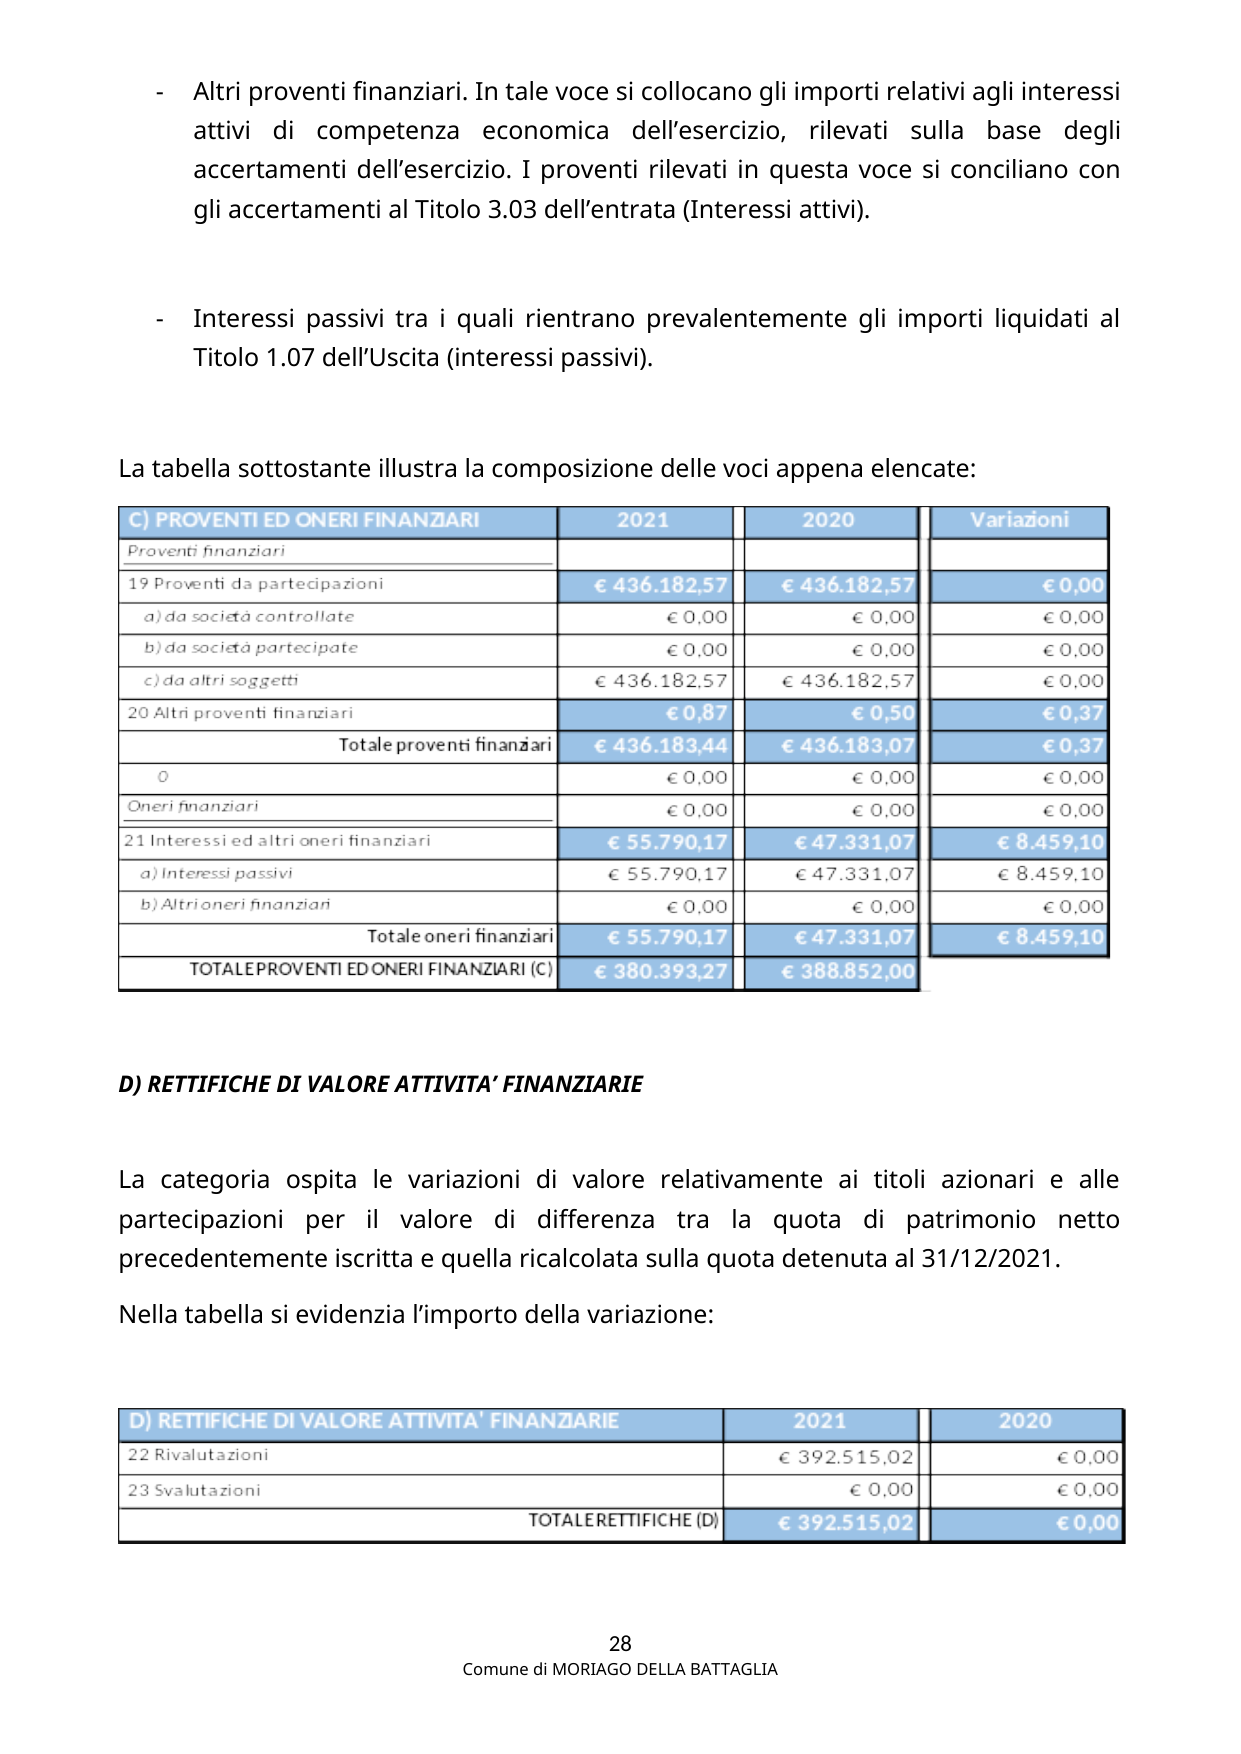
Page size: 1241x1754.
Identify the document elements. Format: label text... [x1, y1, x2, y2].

text La tabella sottostante illustra la composizione delle voci appena elencate: [118, 451, 1122, 485]
text La categoria ospita le variazioni di valore relativamente ai titoli azionari e alle partecipazioni per il valore di differenza tra la quota di patrimonio netto precedentemente iscritta e quella ricalcolata sulla quota detenuta al 31/12/2021. [118, 1162, 1122, 1274]
list Interessi passivi tra i quali rientrano prevalentemente gli importi liquidati al Titolo 1.07 dell’Uscita (interessi passivi). [156, 300, 1122, 373]
list Altri proventi finanziari. In tale voce si collocano gli importi relativi agli interessi attivi di competenza economica dell’esercizio, rilevati sulla base degli accertamenti dell’esercizio. I proventi rilevati in questa voce si conciliano con gli accertamenti al Titolo 3.03 dell’entrata (Interessi attivi). [156, 74, 1122, 225]
text Nella tabella si evidenzia l’importo della variazione: [118, 1296, 1122, 1330]
subtitle D) RETTIFICHE DI VALORE ATTIVITA’ FINANZIARIE [118, 1068, 1122, 1099]
